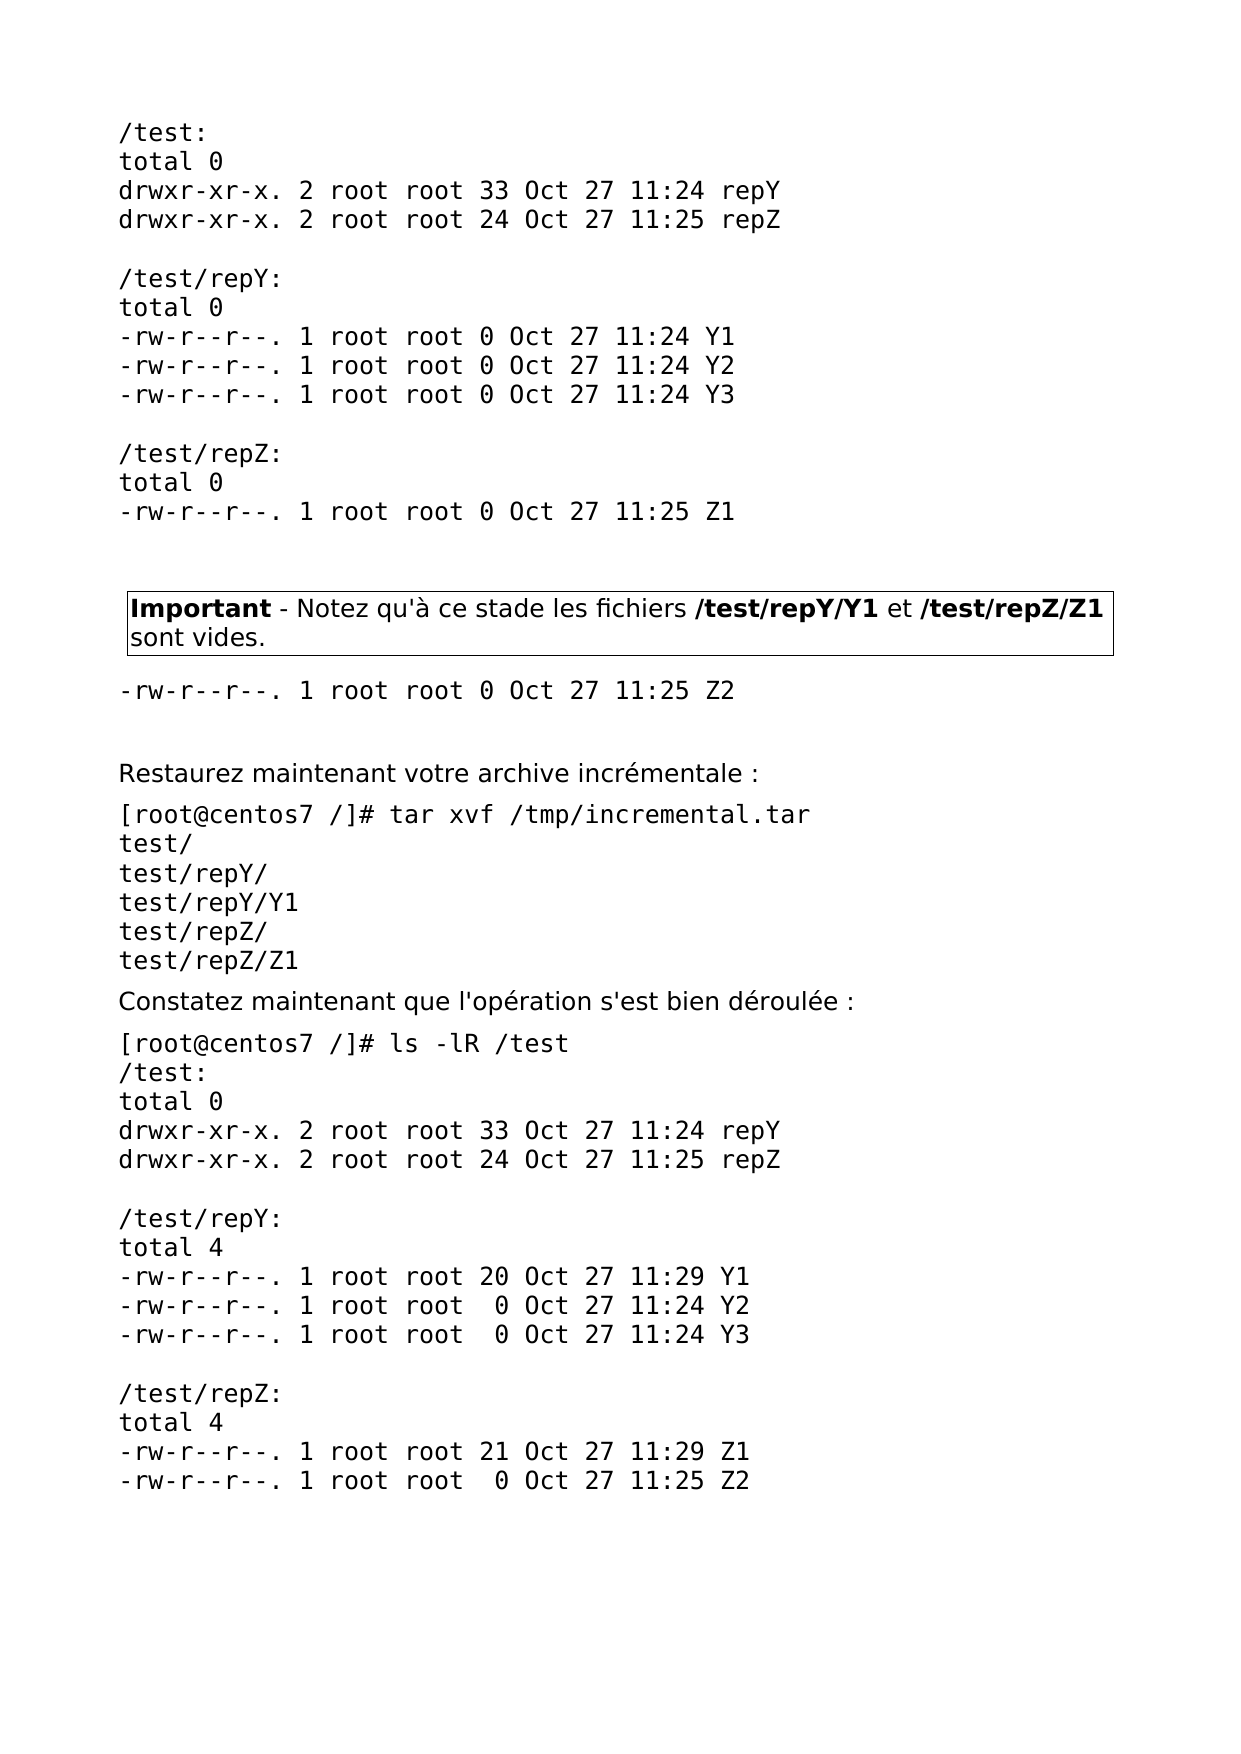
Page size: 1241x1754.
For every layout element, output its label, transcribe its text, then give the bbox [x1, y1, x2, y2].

text Constatez maintenant que l'opération s'est bien déroulée : [118, 987, 1122, 1016]
table_header Important - Notez qu'à ce stade les fichiers /test/repY/Y1 et /test/repZ/Z1 sont vides. [128, 592, 1113, 655]
text [root@centos7 /]# tar xvf /tmp/incremental.tar test/ test/repY/ test/repY/Y1 test/repZ/ test/repZ/Z1 [118, 800, 1122, 975]
text /test: total 0 drwxr-xr-x. 2 root root 33 Oct 27 11:24 repY drwxr-xr-x. 2 root root 24 Oct 27 11:25 repZ /test/repY: total 0 -rw-r--r--. 1 root root 0 Oct 27 11:24 Y1 -rw-r--r--. 1 root root 0 Oct 27 11:24 Y2 -rw-r--r--. 1 root root 0 Oct 27 11:24 Y3 /test/repZ: total 0 -rw-r--r--. 1 root root 0 Oct 27 11:25 Z1 [118, 118, 1122, 567]
text Restaurez maintenant votre archive incrémentale : [118, 759, 1122, 788]
text -rw-r--r--. 1 root root 0 Oct 27 11:25 Z2 [118, 664, 1122, 705]
text [root@centos7 /]# ls -lR /test /test: total 0 drwxr-xr-x. 2 root root 33 Oct 27 11:24 repY drwxr-xr-x. 2 root root 24 Oct 27 11:25 repZ /test/repY: total 4 -rw-r--r--. 1 root root 20 Oct 27 11:29 Y1 -rw-r--r--. 1 root root 0 Oct 27 11:24 Y2 -rw-r--r--. 1 root root 0 Oct 27 11:24 Y3 /test/repZ: total 4 -rw-r--r--. 1 root root 21 Oct 27 11:29 Z1 -rw-r--r--. 1 root root 0 Oct 27 11:25 Z2 [118, 1029, 1122, 1496]
